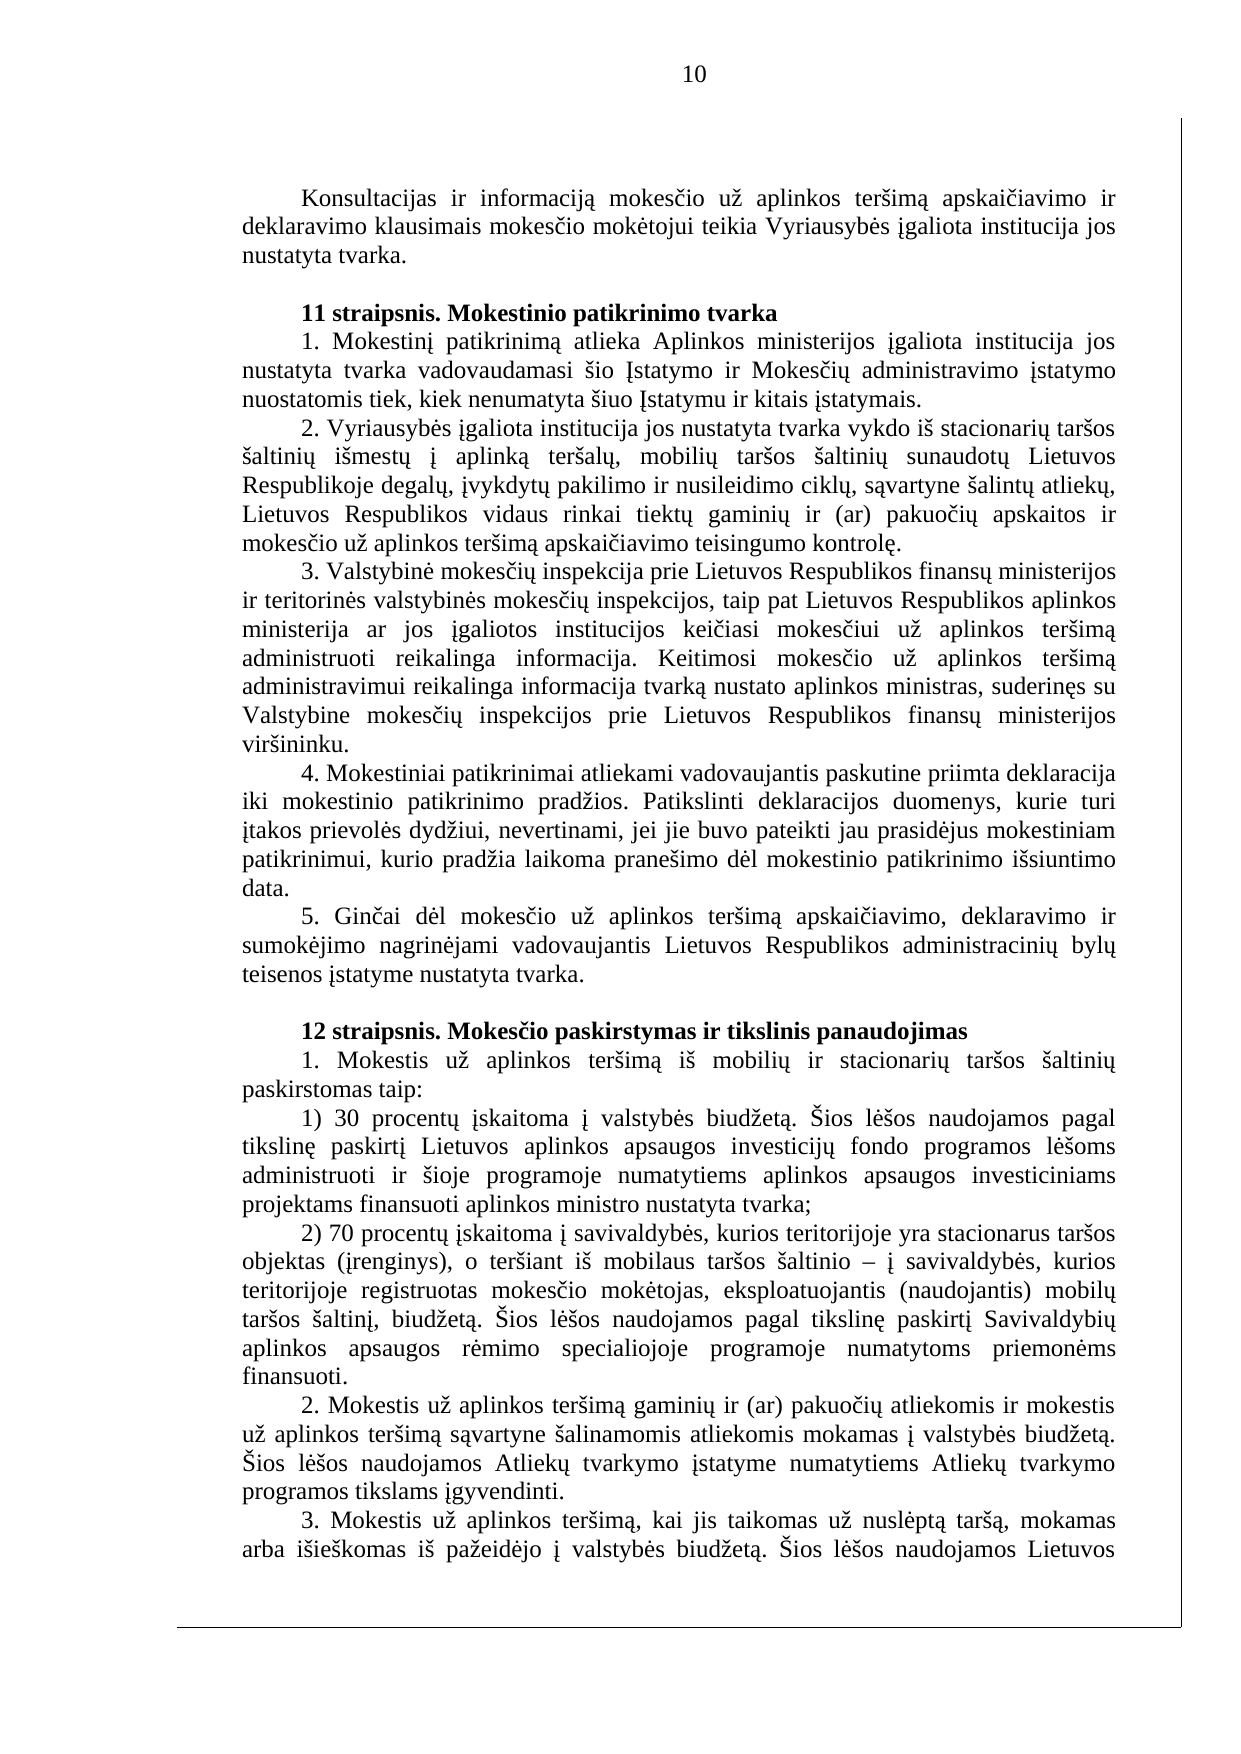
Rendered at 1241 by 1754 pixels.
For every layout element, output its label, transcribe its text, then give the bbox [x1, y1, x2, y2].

text 5. Ginčai dėl mokesčio už aplinkos teršimą apskaičiavimo, deklaravimo ir sumokėjimo nagrinėjami vadovaujantis Lietuvos Respublikos administracinių bylų teisenos įstatyme nustatyta tvarka. [177, 901, 1181, 988]
text 1. Mokestis už aplinkos teršimą iš mobilių ir stacionarių taršos šaltinių paskirstomas taip: [177, 1045, 1181, 1103]
text 1. Mokestinį patikrinimą atlieka Aplinkos ministerijos įgaliota institucija jos nustatyta tvarka vadovaudamasi šio Įstatymo ir Mokesčių administravimo įstatymo nuostatomis tiek, kiek nenumatyta šiuo Įstatymu ir kitais įstatymais. [177, 326, 1181, 413]
text Konsultacijas ir informaciją mokesčio už aplinkos teršimą apskaičiavimo ir deklaravimo klausimais mokesčio mokėtojui teikia Vyriausybės įgaliota institucija jos nustatyta tvarka. [177, 118, 1181, 269]
text 12 straipsnis. Mokesčio paskirstymas ir tikslinis panaudojimas [177, 1016, 1181, 1045]
text 2. Mokestis už aplinkos teršimą gaminių ir (ar) pakuočių atliekomis ir mokestis už aplinkos teršimą sąvartyne šalinamomis atliekomis mokamas į valstybės biudžetą. Šios lėšos naudojamos Atliekų tvarkymo įstatyme numatytiems Atliekų tvarkymo programos tikslams įgyvendinti. [177, 1390, 1181, 1505]
text 3. Valstybinė mokesčių inspekcija prie Lietuvos Respublikos finansų ministerijos ir teritorinės valstybinės mokesčių inspekcijos, taip pat Lietuvos Respublikos aplinkos ministerija ar jos įgaliotos institucijos keičiasi mokesčiui už aplinkos teršimą administruoti reikalinga informacija. Keitimosi mokesčio už aplinkos teršimą administravimui reikalinga informacija tvarką nustato aplinkos ministras, suderinęs su Valstybine mokesčių inspekcijos prie Lietuvos Respublikos finansų ministerijos viršininku. [177, 556, 1181, 758]
text 3. Mokestis už aplinkos teršimą, kai jis taikomas už nuslėptą taršą, mokamas arba išieškomas iš pažeidėjo į valstybės biudžetą. Šios lėšos naudojamos Lietuvos [177, 1505, 1181, 1627]
text 2) 70 procentų įskaitoma į savivaldybės, kurios teritorijoje yra stacionarus taršos objektas (įrenginys), o teršiant iš mobilaus taršos šaltinio – į savivaldybės, kurios teritorijoje registruotas mokesčio mokėtojas, eksploatuojantis (naudojantis) mobilų taršos šaltinį, biudžetą. Šios lėšos naudojamos pagal tikslinę paskirtį Savivaldybių aplinkos apsaugos rėmimo specialiojoje programoje numatytoms priemonėms finansuoti. [177, 1218, 1181, 1390]
text 11 straipsnis. Mokestinio patikrinimo tvarka [177, 298, 1181, 326]
text 1) 30 procentų įskaitoma į valstybės biudžetą. Šios lėšos naudojamos pagal tikslinę paskirtį Lietuvos aplinkos apsaugos investicijų fondo programos lėšoms administruoti ir šioje programoje numatytiems aplinkos apsaugos investiciniams projektams finansuoti aplinkos ministro nustatyta tvarka; [177, 1103, 1181, 1218]
text 2. Vyriausybės įgaliota institucija jos nustatyta tvarka vykdo iš stacionarių taršos šaltinių išmestų į aplinką teršalų, mobilių taršos šaltinių sunaudotų Lietuvos Respublikoje degalų, įvykdytų pakilimo ir nusileidimo ciklų, sąvartyne šalintų atliekų, Lietuvos Respublikos vidaus rinkai tiektų gaminių ir (ar) pakuočių apskaitos ir mokesčio už aplinkos teršimą apskaičiavimo teisingumo kontrolę. [177, 413, 1181, 556]
text 4. Mokestiniai patikrinimai atliekami vadovaujantis paskutine priimta deklaracija iki mokestinio patikrinimo pradžios. Patikslinti deklaracijos duomenys, kurie turi įtakos prievolės dydžiui, nevertinami, jei jie buvo pateikti jau prasidėjus mokestiniam patikrinimui, kurio pradžia laikoma pranešimo dėl mokestinio patikrinimo išsiuntimo data. [177, 758, 1181, 901]
